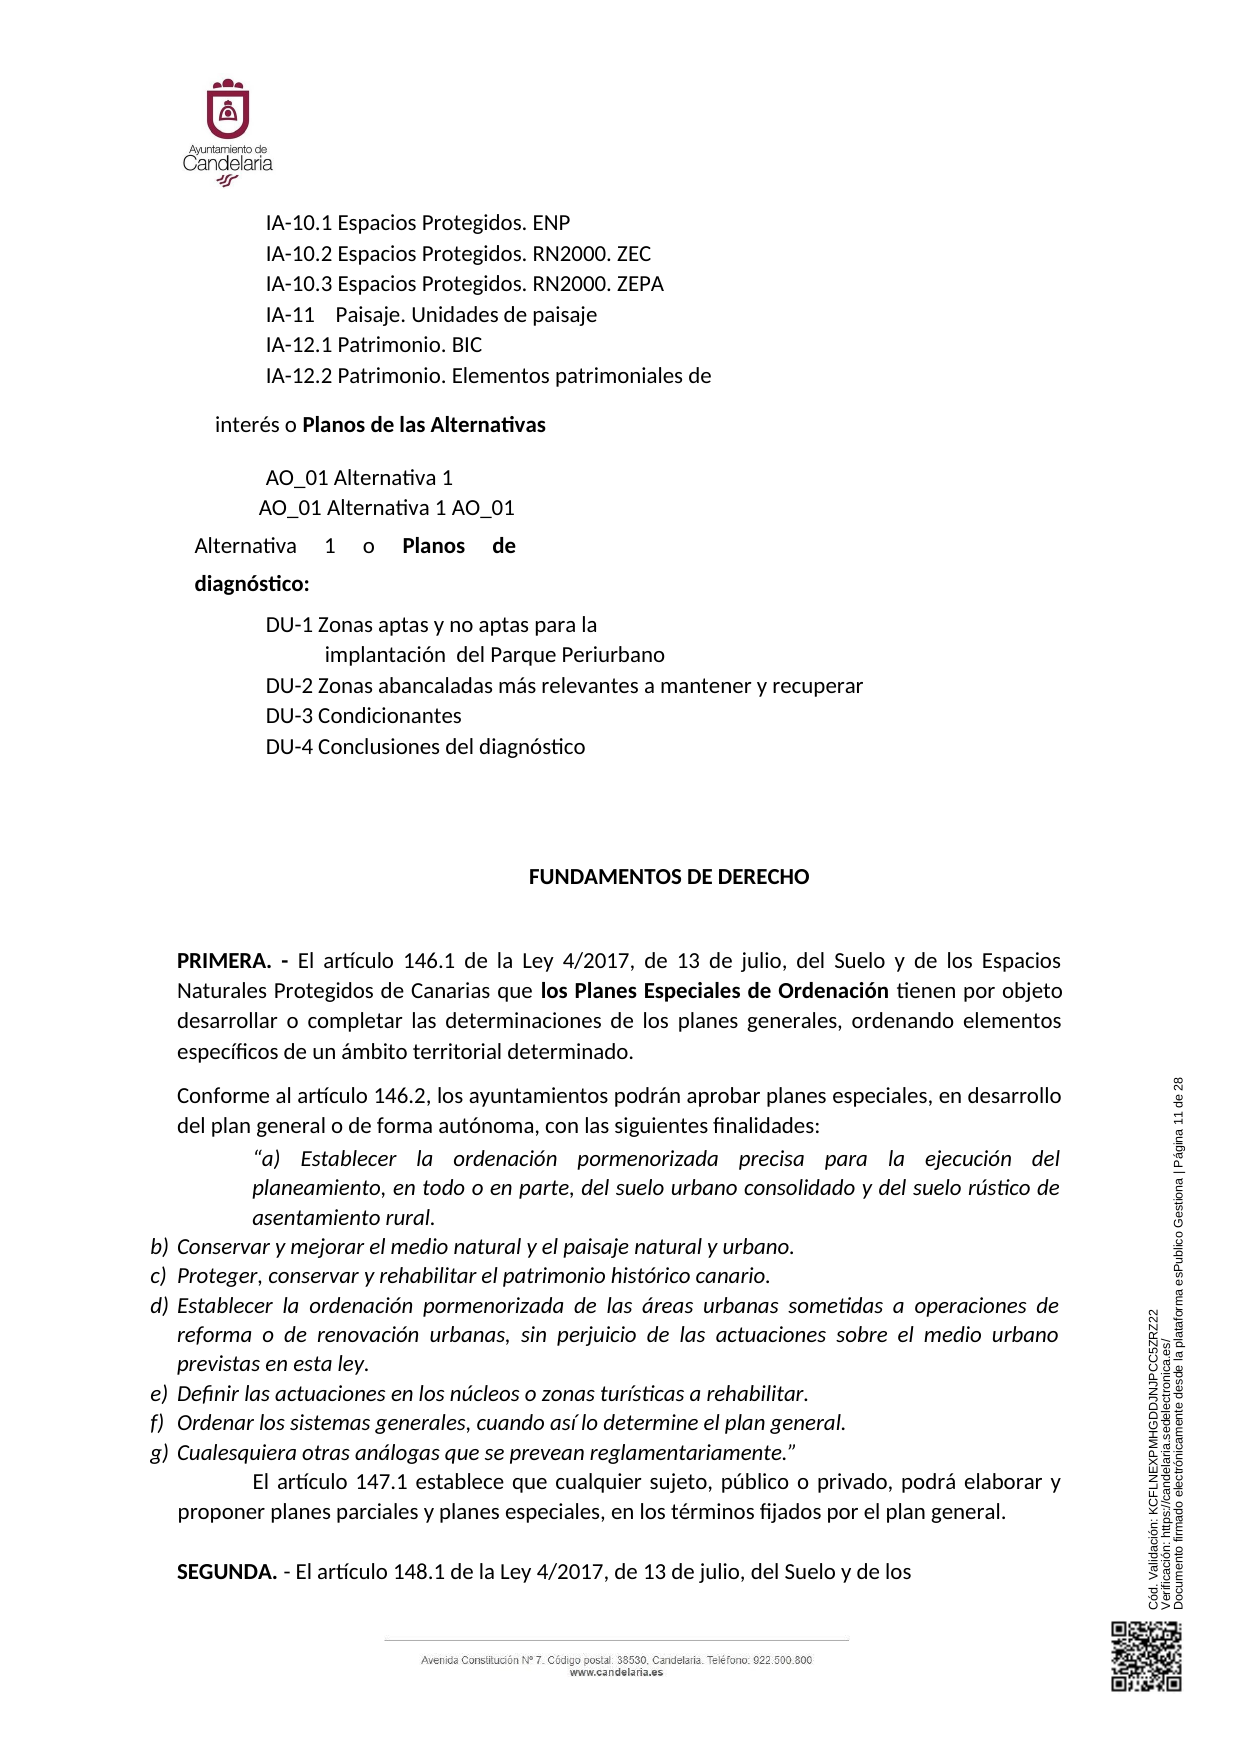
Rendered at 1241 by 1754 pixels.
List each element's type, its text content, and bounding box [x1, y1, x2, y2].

text implantación del Parque Periurbano [324, 640, 1063, 668]
text IA-12.1 Patrimonio. BIC [266, 330, 1063, 358]
text DU-2 Zonas abancaladas más relevantes a mantener y recuperar [266, 671, 1063, 699]
list Cualesquiera otras análogas que se prevean reglamentariamente.” [150, 1438, 1063, 1466]
subtitle FUNDAMENTOS DE DERECHO [308, 862, 1035, 891]
text El artículo 147.1 establece que cualquier sujeto, público o privado, podrá elaborar y proponer planes parciales y planes especiales, en los términos fijados por el plan general. [177, 1467, 1063, 1525]
text AO_01 Alternativa 1 [266, 463, 1063, 491]
list Definir las actuaciones en los núcleos o zonas turísticas a rehabilitar. [150, 1379, 1063, 1407]
list Conservar y mejorar el medio natural y el paisaje natural y urbano. [150, 1232, 1063, 1260]
text IA-11 Paisaje. Unidades de paisaje [266, 300, 1063, 328]
list Proteger, conservar y rehabilitar el patrimonio histórico canario. [150, 1262, 1063, 1289]
text “a) Establecer la ordenación pormenorizada precisa para la ejecución del planeamiento, en todo o en parte, del suelo urbano consolidado y del suelo rústico de asentamiento rural. [252, 1144, 1063, 1231]
text DU-3 Condicionantes [266, 701, 1063, 729]
list Ordenar los sistemas generales, cuando así lo determine el plan general. [150, 1408, 1063, 1436]
list Establecer la ordenación pormenorizada de las áreas urbanas sometidas a operaciones de reforma o de renovación urbanas, sin perjuicio de las actuaciones sobre el medio urbano previstas en esta ley. [150, 1291, 1063, 1377]
text IA-10.2 Espacios Protegidos. RN2000. ZEC [266, 239, 1063, 267]
text IA-10.3 Espacios Protegidos. RN2000. ZEPA [266, 269, 1063, 297]
text SEGUNDA. - El artículo 148.1 de la Ley 4/2017, de 13 de julio, del Suelo y de los [177, 1557, 1063, 1585]
text Conforme al artículo 146.2, los ayuntamientos podrán aprobar planes especiales, en desarrollo del plan general o de forma autónoma, con las siguientes finalidades: [177, 1081, 1063, 1139]
text DU-1 Zonas aptas y no aptas para la [266, 610, 1063, 638]
text PRIMERA. - El artículo 146.1 de la Ley 4/2017, de 13 de julio, del Suelo y de los Espacios Naturales Protegidos de Canarias que los Planes Especiales de Ordenación tienen por objeto desarrollar o completar las determinaciones de los planes generales, ordenando elementos específicos de un ámbito territorial determinado. [177, 946, 1063, 1065]
text IA-12.2 Patrimonio. Elementos patrimoniales de [266, 361, 1063, 389]
text DU-4 Conclusiones del diagnóstico [266, 732, 1063, 760]
text interés o Planos de las Alternativas [215, 410, 1063, 438]
text IA-10.1 Espacios Protegidos. ENP [266, 208, 1063, 236]
text AO_01 Alternativa 1 AO_01 Alternativa 1 o Planos de diagnóstico: [194, 493, 516, 597]
